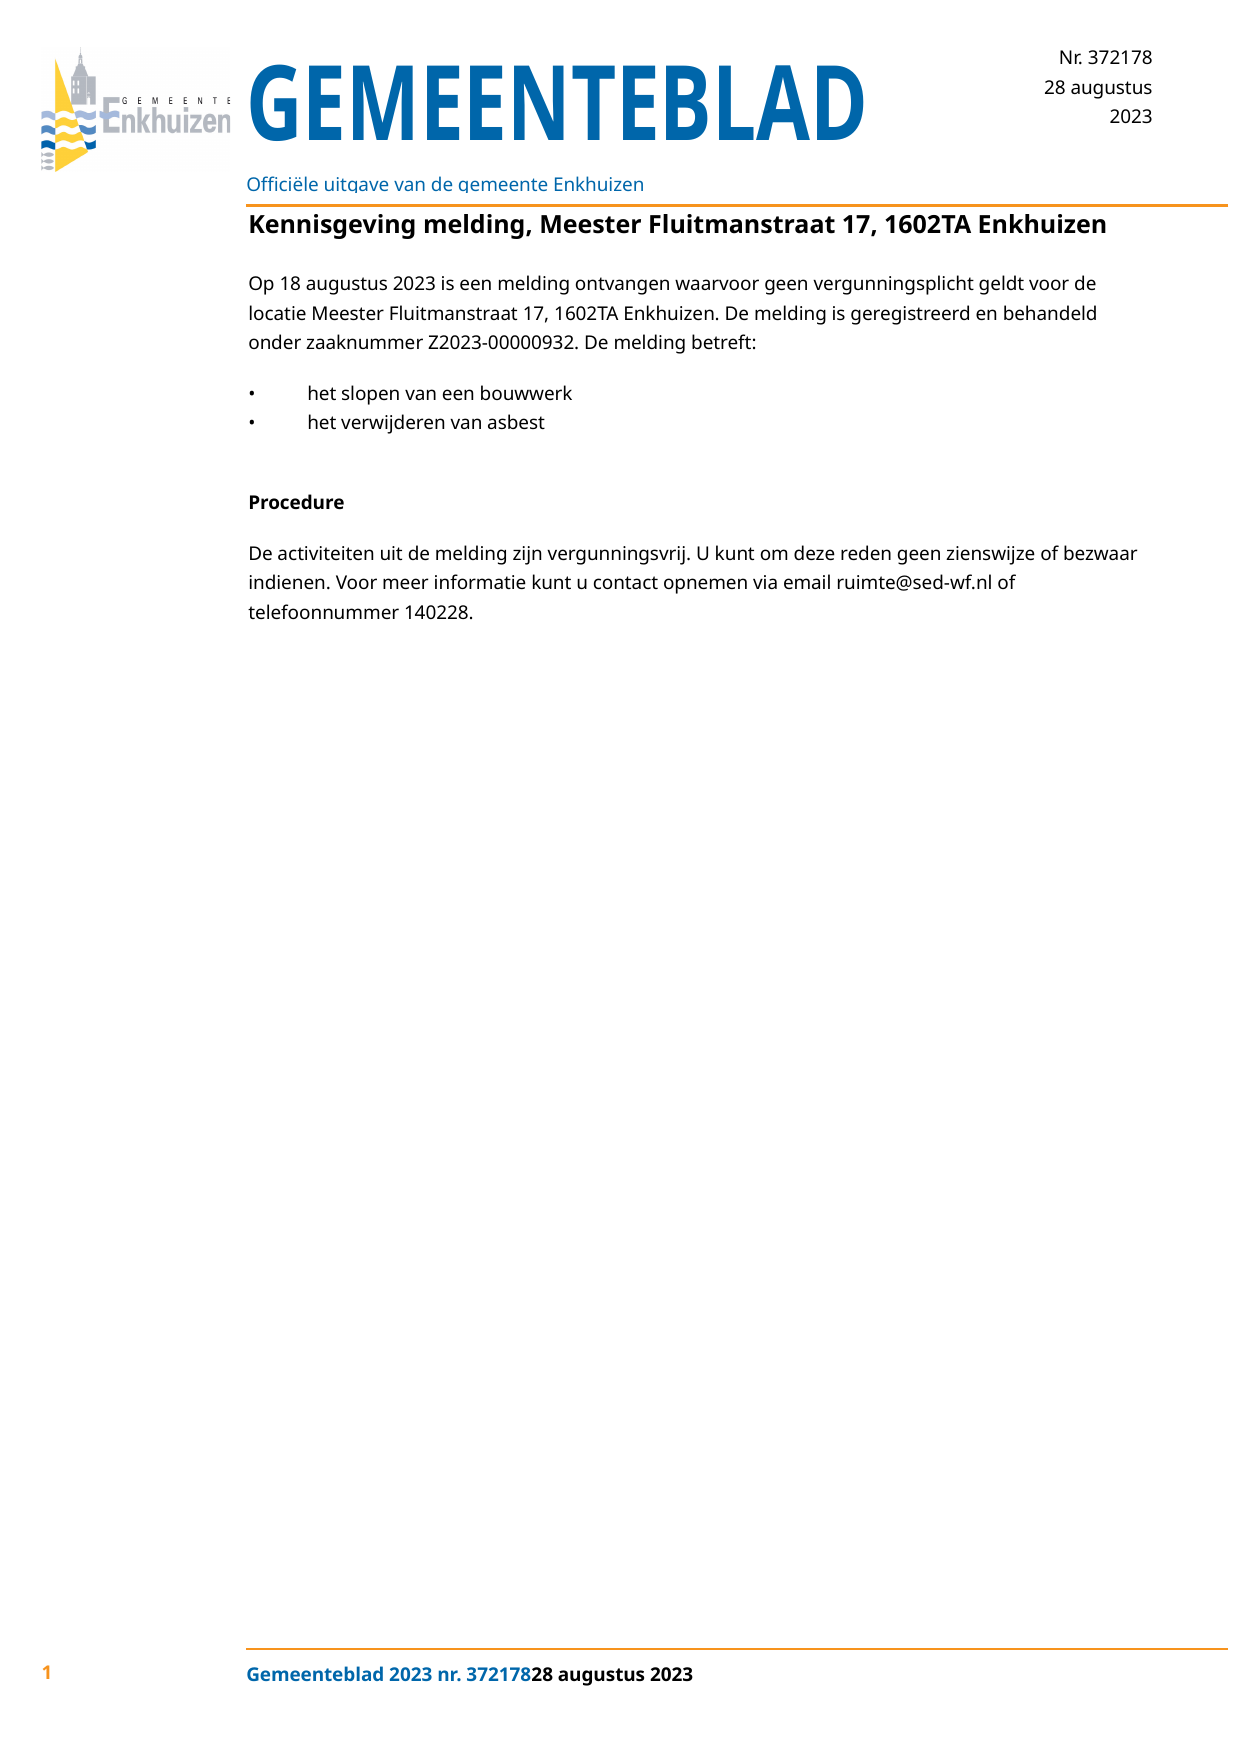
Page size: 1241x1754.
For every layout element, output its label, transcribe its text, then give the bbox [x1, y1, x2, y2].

text Procedure [248, 489, 1152, 515]
list het verwijderen van asbest [248, 409, 1152, 435]
text De activiteiten uit de melding zijn vergunningsvrij. U kunt om deze reden geen zienswijze of bezwaar indienen. Voor meer informatie kunt u contact opnemen via email ruimte@sed-wf.nl of telefoonnummer 140228. [248, 540, 1152, 625]
text Kennisgeving melding, Meester Fluitmanstraat 17, 1602TA Enkhuizen [248, 207, 1152, 241]
list het slopen van een bouwwerk [248, 380, 1152, 406]
picture [41, 47, 231, 172]
text Op 18 augustus 2023 is een melding ontvangen waarvoor geen vergunningsplicht geldt voor de locatie Meester Fluitmanstraat 17, 1602TA Enkhuizen. De melding is geregistreerd en behandeld onder zaaknummer Z2023-00000932. De melding betreft: [248, 270, 1152, 355]
